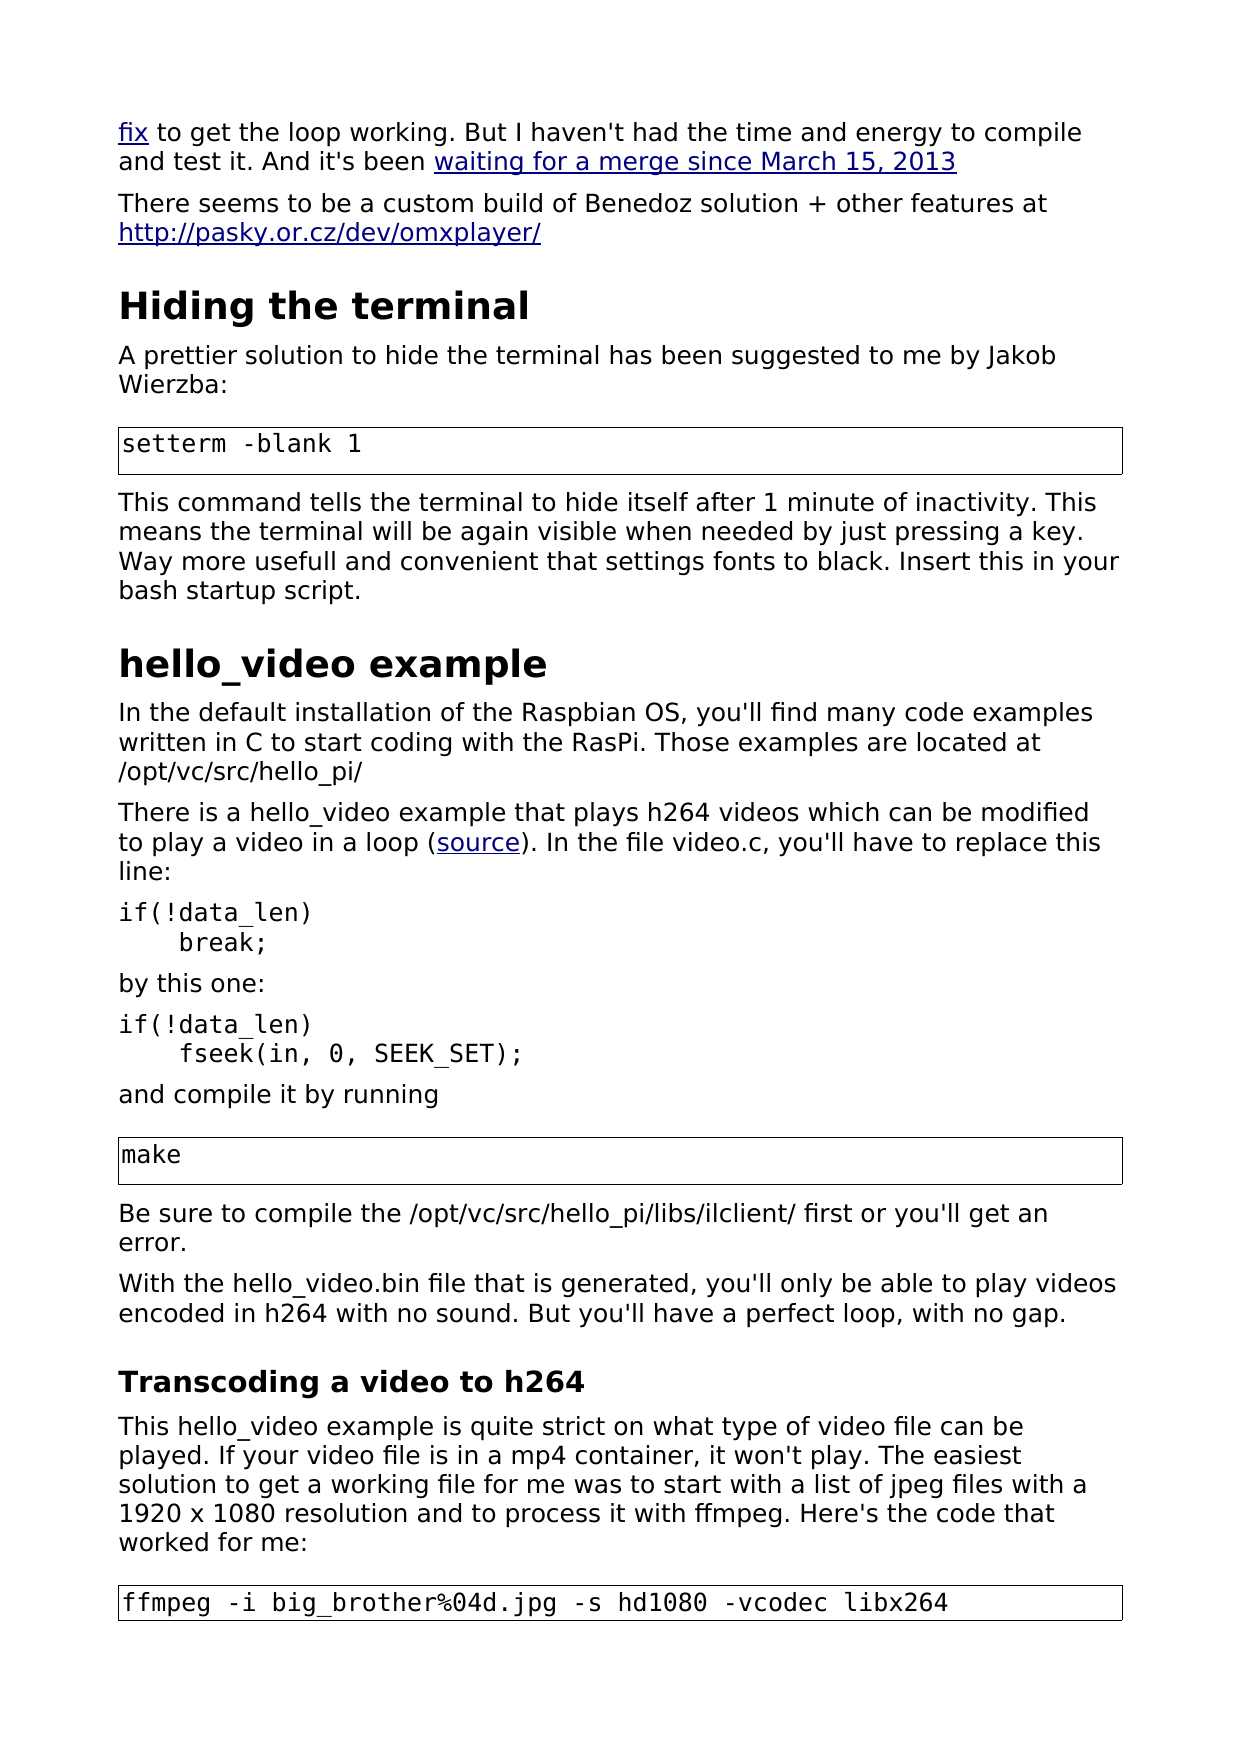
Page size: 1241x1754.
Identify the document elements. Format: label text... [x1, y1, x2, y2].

text In the default installation of the Raspbian OS, you'll find many code examples written in C to start coding with the RasPi. Those examples are located at /opt/vc/src/hello_pi/ [118, 699, 1122, 786]
text fix to get the loop working. But I haven't had the time and energy to compile and test it. And it's been waiting for a merge since March 15, 2013 [118, 118, 1122, 176]
text There seems to be a custom build of Benedoz solution + other features at http://pasky.or.cz/dev/omxplayer/ [118, 189, 1122, 247]
text This hello_video example is quite strict on what type of video file can be played. If your video file is in a mp4 container, it won't play. The easiest solution to get a working file for me was to start with a list of jpeg files with a 1920 x 1080 resolution and to process it with ffmpeg. Here's the code that worked for me: [118, 1412, 1122, 1558]
text if(!data_len) break; [118, 899, 1122, 957]
subtitle Hiding the terminal [118, 285, 1122, 328]
text by this one: [118, 969, 1122, 998]
subtitle hello_video example [118, 642, 1122, 686]
text A prettier solution to hide the terminal has been suggested to me by Jakob Wierzba: [118, 341, 1122, 399]
text This command tells the terminal to hide itself after 1 minute of inactivity. This means the terminal will be again visible when needed by just pressing a key. Way more usefull and convenient that settings fonts to black. Insert this in your bash startup script. [118, 488, 1122, 605]
text There is a hello_video example that plays h264 videos which can be modified to play a video in a loop (source). In the file video.c, you'll have to replace this line: [118, 799, 1122, 886]
subtitle Transcoding a video to h264 [118, 1365, 1122, 1399]
table_header make [119, 1138, 1122, 1184]
text if(!data_len) fseek(in, 0, SEEK_SET); [118, 1010, 1122, 1069]
text Be sure to compile the /opt/vc/src/hello_pi/libs/ilclient/ first or you'll get an error. [118, 1199, 1122, 1257]
table_header setterm -blank 1 [119, 428, 1122, 473]
text and compile it by running [118, 1081, 1122, 1110]
text With the hello_video.bin file that is generated, you'll only be able to play videos encoded in h264 with no sound. But you'll have a perfect loop, with no gap. [118, 1269, 1122, 1328]
table_header ffmpeg -i big_brother%04d.jpg -s hd1080 -vcodec libx264 [119, 1586, 1122, 1620]
